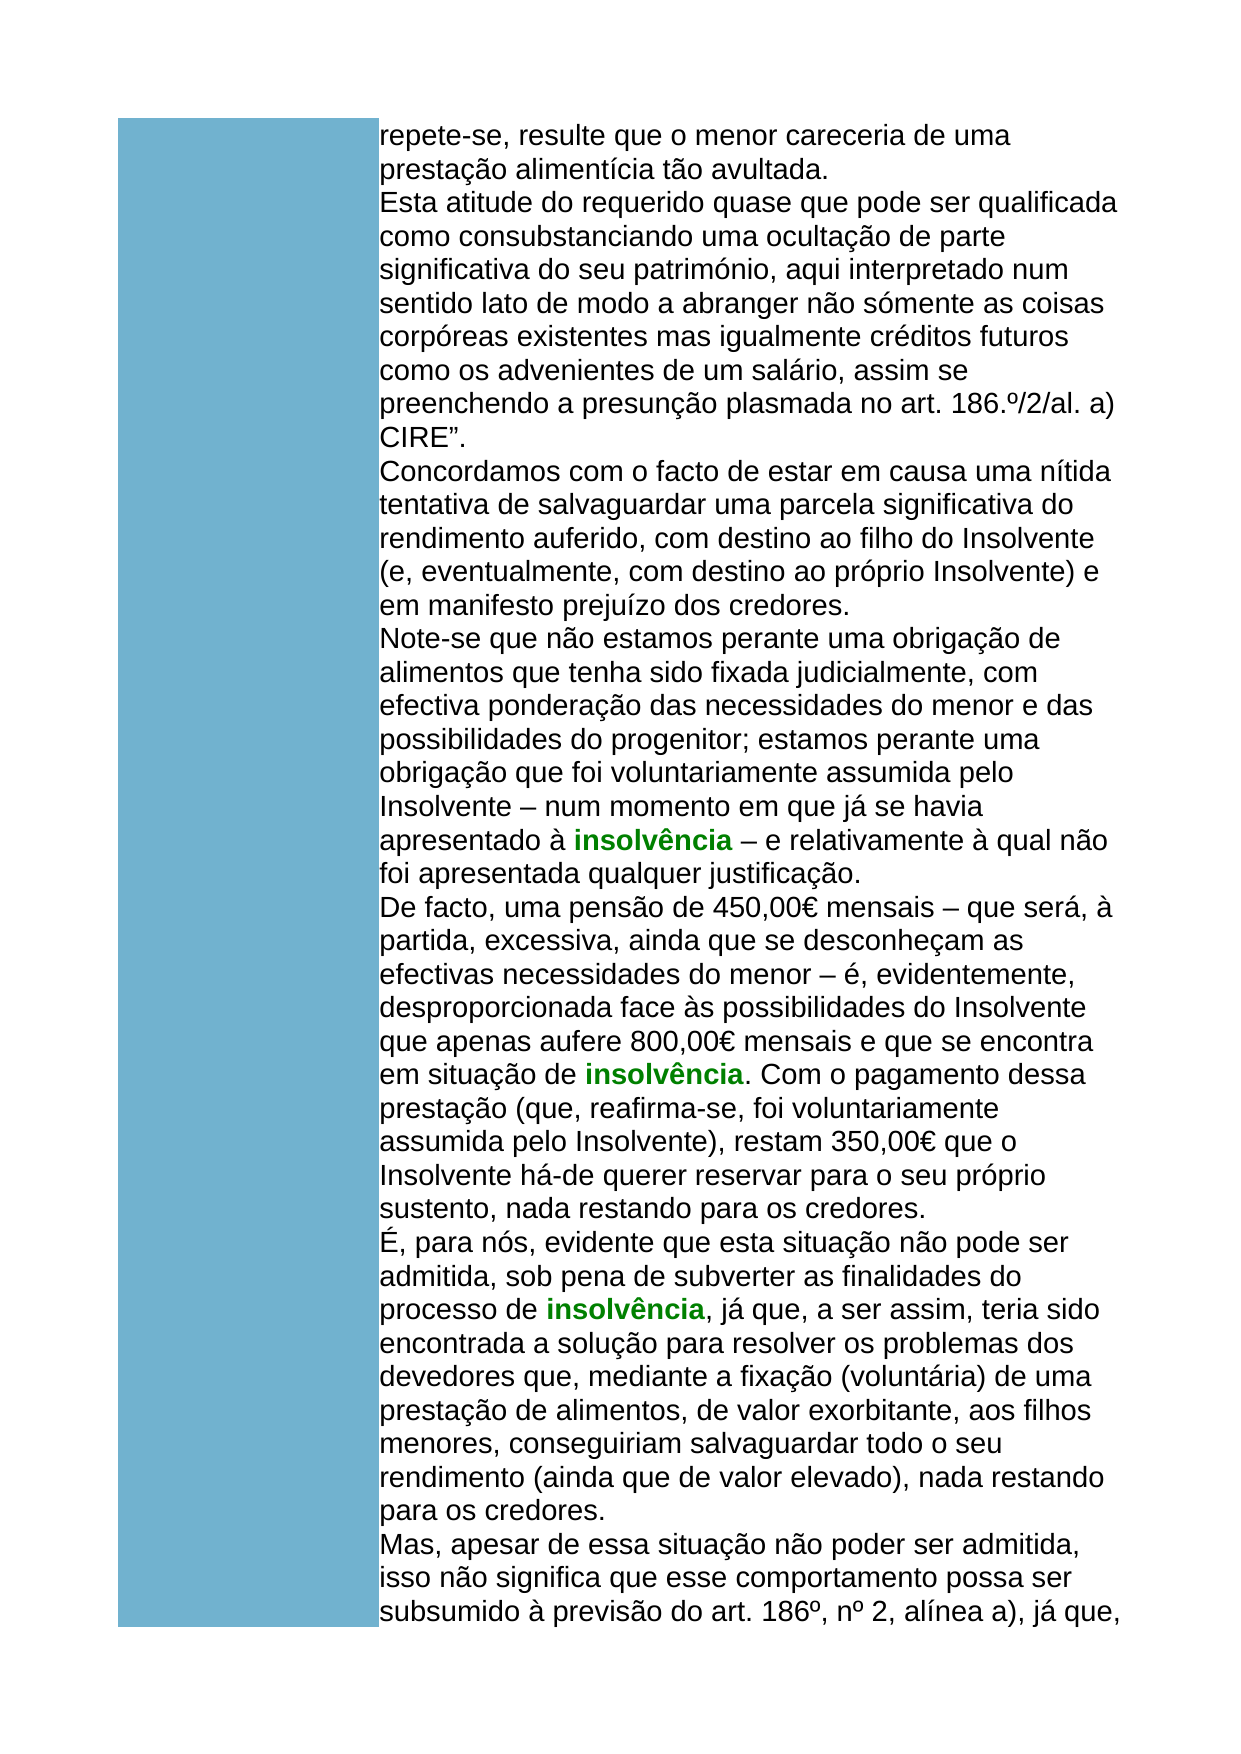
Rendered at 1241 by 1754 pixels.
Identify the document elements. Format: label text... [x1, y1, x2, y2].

table_cell repete-se, resulte que o menor careceria de uma prestação alimentícia tão avultada. Esta atitude do requerido quase que pode ser qualificada como consubstanciando uma ocultação de parte significativa do seu património, aqui interpretado num sentido lato de modo a abranger não sómente as coisas corpóreas existentes mas igualmente créditos futuros como os advenientes de um salário, assim se preenchendo a presunção plasmada no art. 186.º/2/al. a) CIRE”. Concordamos com o facto de estar em causa uma nítida tentativa de salvaguardar uma parcela significativa do rendimento auferido, com destino ao filho do Insolvente (e, eventualmente, com destino ao próprio Insolvente) e em manifesto prejuízo dos credores. Note-se que não estamos perante uma obrigação de alimentos que tenha sido fixada judicialmente, com efectiva ponderação das necessidades do menor e das possibilidades do progenitor; estamos perante uma obrigação que foi voluntariamente assumida pelo Insolvente – num momento em que já se havia apresentado à insolvência – e relativamente à qual não foi apresentada qualquer justificação. De facto, uma pensão de 450,00€ mensais – que será, à partida, excessiva, ainda que se desconheçam as efectivas necessidades do menor – é, evidentemente, desproporcionada face às possibilidades do Insolvente que apenas aufere 800,00€ mensais e que se encontra em situação de insolvência. Com o pagamento dessa prestação (que, reafirma-se, foi voluntariamente assumida pelo Insolvente), restam 350,00€ que o Insolvente há-de querer reservar para o seu próprio sustento, nada restando para os credores. É, para nós, evidente que esta situação não pode ser admitida, sob pena de subverter as finalidades do processo de insolvência, já que, a ser assim, teria sido encontrada a solução para resolver os problemas dos devedores que, mediante a fixação (voluntária) de uma prestação de alimentos, de valor exorbitante, aos filhos menores, conseguiriam salvaguardar todo o seu rendimento (ainda que de valor elevado), nada restando para os credores. Mas, apesar de essa situação não poder ser admitida, isso não significa que esse comportamento possa ser subsumido à previsão do art. 186º, nº 2, alínea a), já que, [379, 118, 1122, 1627]
table_cell [118, 118, 379, 1627]
